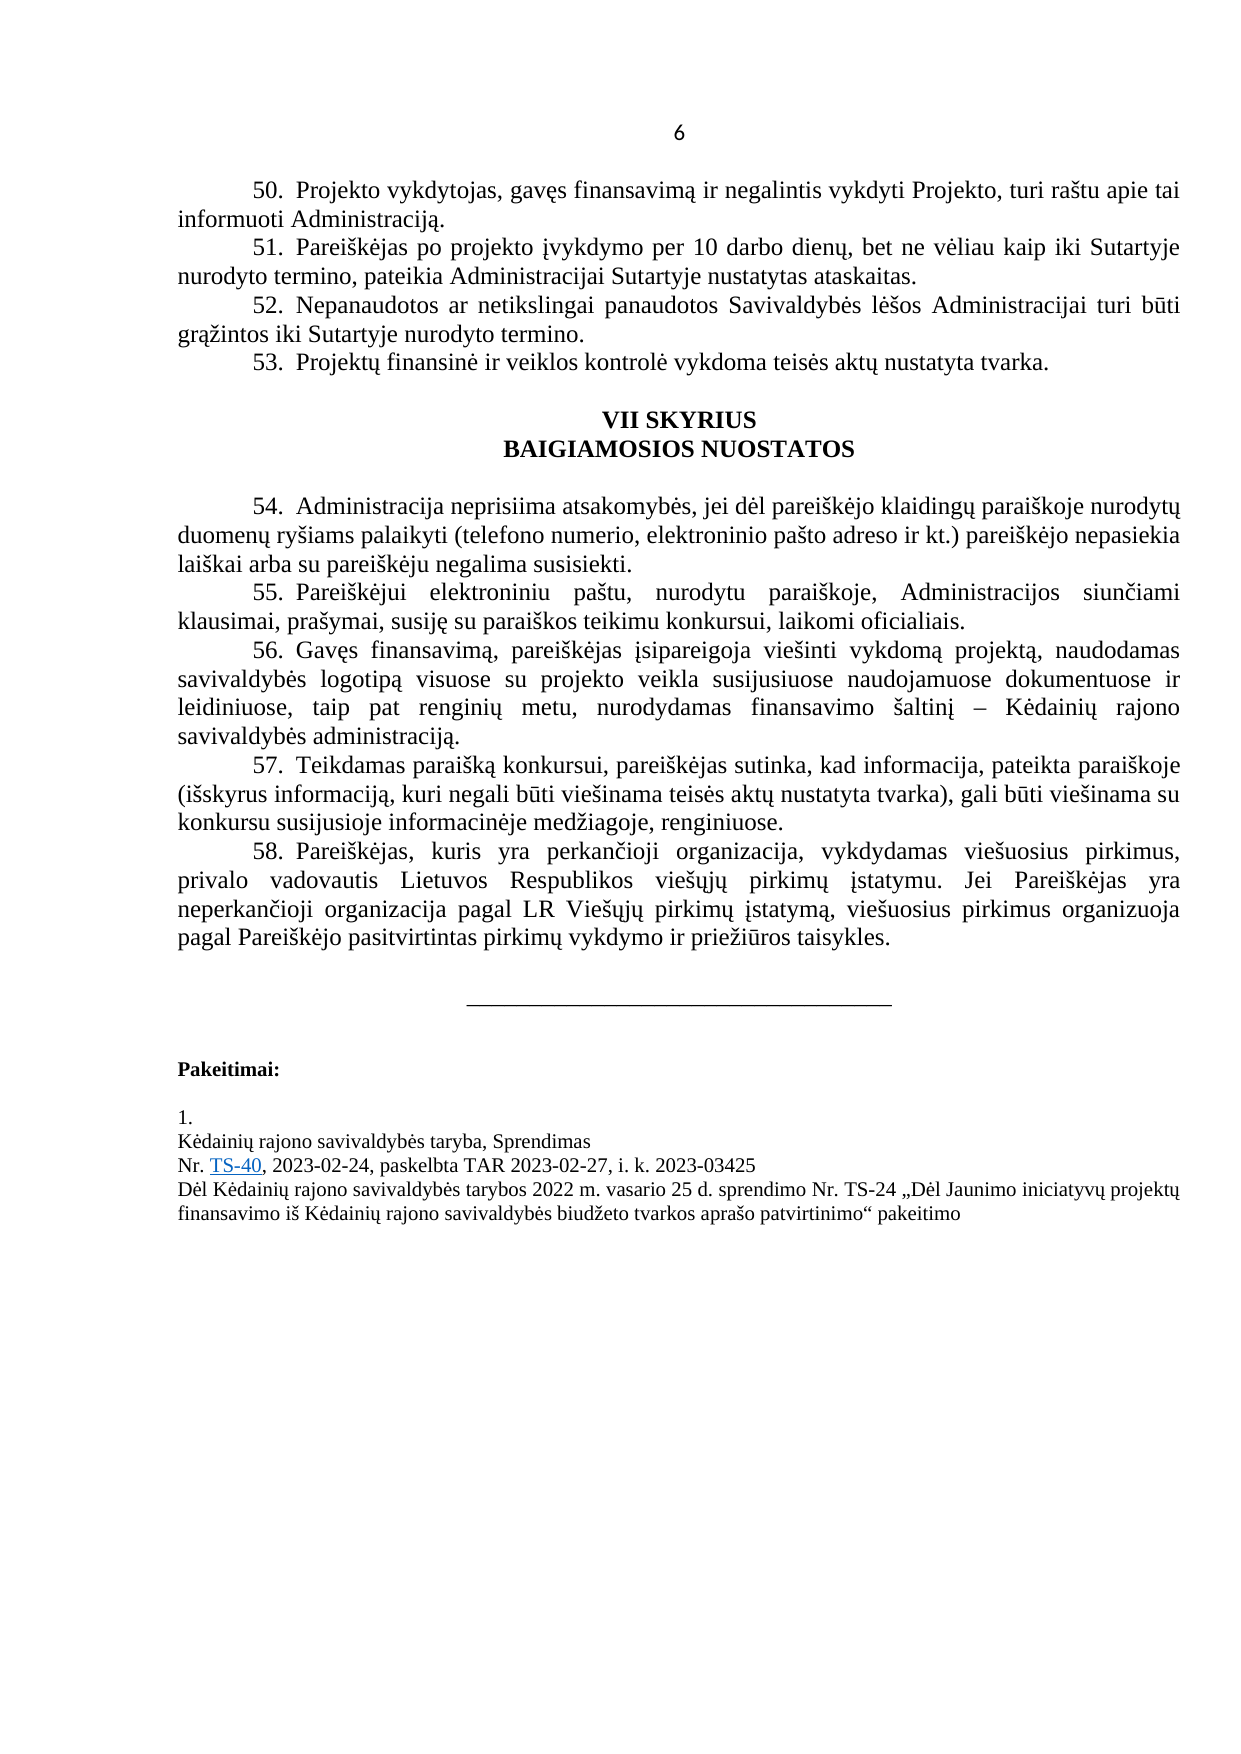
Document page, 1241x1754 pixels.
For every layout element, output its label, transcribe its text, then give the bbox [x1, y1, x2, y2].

text Pakeitimai: [177, 1057, 1181, 1081]
text 1. [177, 1105, 1181, 1129]
text 50. Projekto vykdytojas, gavęs finansavimą ir negalintis vykdyti Projekto, turi raštu apie tai informuoti Administraciją. [177, 175, 1181, 232]
text Kėdainių rajono savivaldybės taryba, Sprendimas [177, 1129, 1181, 1153]
text Nr. TS-40, 2023-02-24, paskelbta TAR 2023-02-27, i. k. 2023-03425 [177, 1153, 1181, 1177]
text 56. Gavęs finansavimą, pareiškėjas įsipareigoja viešinti vykdomą projektą, naudodamas savivaldybės logotipą visuose su projekto veikla susijusiuose naudojamuose dokumentuose ir leidiniuose, taip pat renginių metu, nurodydamas finansavimo šaltinį – Kėdainių rajono savivaldybės administraciją. [177, 635, 1181, 750]
text 54. Administracija neprisiima atsakomybės, jei dėl pareiškėjo klaidingų paraiškoje nurodytų duomenų ryšiams palaikyti (telefono numerio, elektroninio pašto adreso ir kt.) pareiškėjo nepasiekia laiškai arba su pareiškėju negalima susisiekti. [177, 491, 1181, 577]
text 55. Pareiškėjui elektroniniu paštu, nurodytu paraiškoje, Administracijos siunčiami klausimai, prašymai, susiję su paraiškos teikimu konkursui, laikomi oficialiais. [177, 577, 1181, 635]
text 57. Teikdamas paraišką konkursui, pareiškėjas sutinka, kad informacija, pateikta paraiškoje (išskyrus informaciją, kuri negali būti viešinama teisės aktų nustatyta tvarka), gali būti viešinama su konkursu susijusioje informacinėje medžiagoje, renginiuose. [177, 750, 1181, 836]
text Dėl Kėdainių rajono savivaldybės tarybos 2022 m. vasario 25 d. sprendimo Nr. TS-24 „Dėl Jaunimo iniciatyvų projektų finansavimo iš Kėdainių rajono savivaldybės biudžeto tvarkos aprašo patvirtinimo“ pakeitimo [177, 1177, 1181, 1225]
text 51. Pareiškėjas po projekto įvykdymo per 10 darbo dienų, bet ne vėliau kaip iki Sutartyje nurodyto termino, pateikia Administracijai Sutartyje nustatytas ataskaitas. [177, 232, 1181, 290]
text 52. Nepanaudotos ar netikslingai panaudotos Savivaldybės lėšos Administracijai turi būti grąžintos iki Sutartyje nurodyto termino. [177, 290, 1181, 347]
text VII SKYRIUS [177, 405, 1181, 434]
text 58. Pareiškėjas, kuris yra perkančioji organizacija, vykdydamas viešuosius pirkimus, privalo vadovautis Lietuvos Respublikos viešųjų pirkimų įstatymu. Jei Pareiškėjas yra neperkančioji organizacija pagal LR Viešųjų pirkimų įstatymą, viešuosius pirkimus organizuoja pagal Pareiškėjo pasitvirtintas pirkimų vykdymo ir priežiūros taisykles. [177, 836, 1181, 951]
text 53. Projektų finansinė ir veiklos kontrolė vykdoma teisės aktų nustatyta tvarka. [177, 347, 1181, 376]
text __________________________________ [177, 980, 1181, 1009]
text BAIGIAMOSIOS NUOSTATOS [177, 434, 1181, 462]
